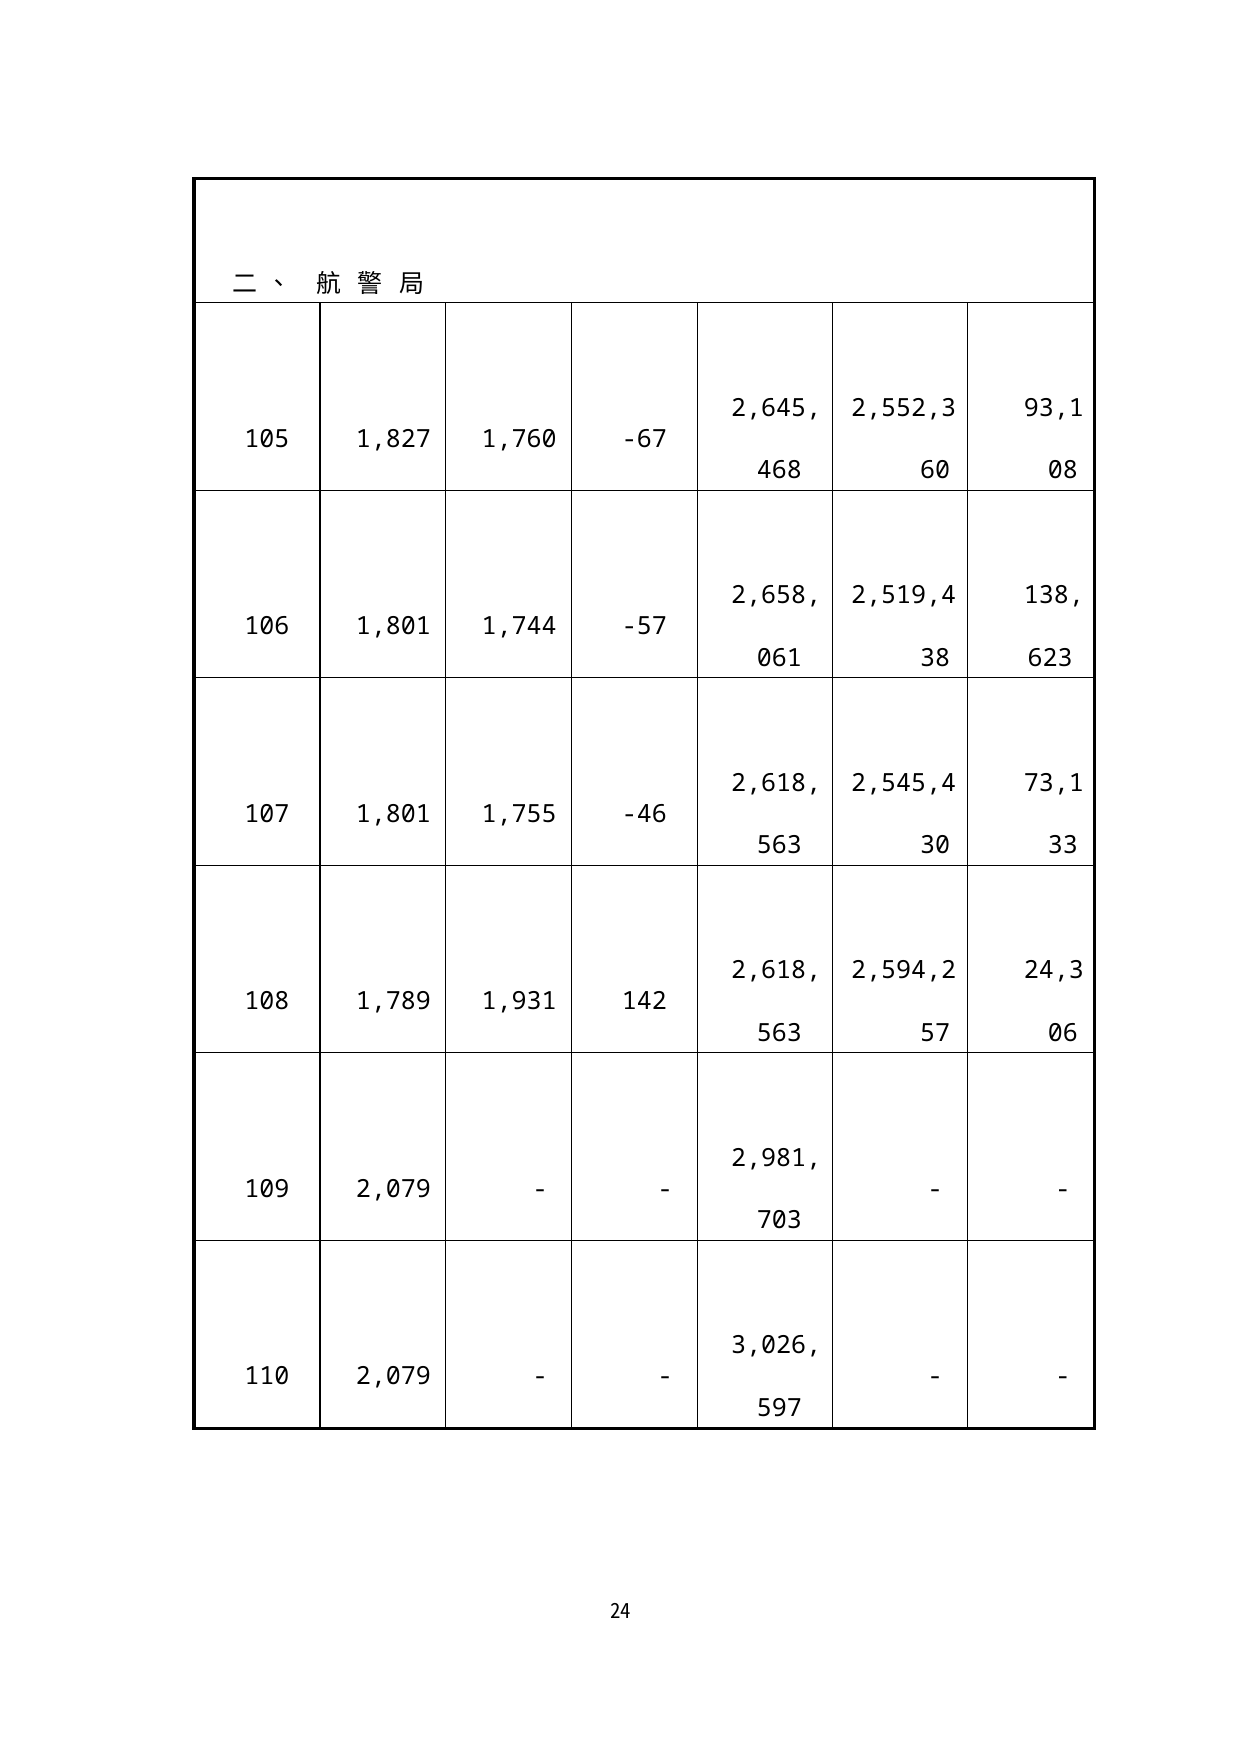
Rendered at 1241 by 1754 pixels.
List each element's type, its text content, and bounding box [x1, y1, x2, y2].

table_cell 2,552,360 [833, 303, 967, 490]
table_cell 2,545,430 [833, 678, 967, 865]
table_cell 106 [196, 491, 319, 677]
table_cell 142 [572, 866, 697, 1052]
table_cell -67 [572, 303, 697, 490]
table_cell 2,645,468 [698, 303, 832, 490]
table_cell 2,079 [321, 1053, 445, 1240]
table_cell - [446, 1053, 571, 1240]
table_cell 1,801 [321, 491, 445, 677]
table_cell - [968, 1053, 1093, 1240]
table_cell - [572, 1241, 697, 1427]
table_cell - [833, 1053, 967, 1240]
table_cell 2,981,703 [698, 1053, 832, 1240]
table_cell -57 [572, 491, 697, 677]
table_cell 24,306 [968, 866, 1093, 1052]
table_cell 2,658,061 [698, 491, 832, 677]
table_cell 109 [196, 1053, 319, 1240]
table_cell 1,827 [321, 303, 445, 490]
table_cell 2,594,257 [833, 866, 967, 1052]
table_cell 1,744 [446, 491, 571, 677]
table_cell 二、航警局 [196, 180, 1093, 302]
table_cell - [833, 1241, 967, 1427]
table_cell -46 [572, 678, 697, 865]
table_cell 2,079 [321, 1241, 445, 1427]
table_cell 73,133 [968, 678, 1093, 865]
table_cell 2,519,438 [833, 491, 967, 677]
table_cell 110 [196, 1241, 319, 1427]
table_cell 1,931 [446, 866, 571, 1052]
table_cell 138,623 [968, 491, 1093, 677]
table_cell 1,801 [321, 678, 445, 865]
table_cell 108 [196, 866, 319, 1052]
table_cell 2,618,563 [698, 866, 832, 1052]
table_cell 2,618,563 [698, 678, 832, 865]
table_cell 1,789 [321, 866, 445, 1052]
table_cell 107 [196, 678, 319, 865]
table_cell 105 [196, 303, 319, 490]
table_cell - [572, 1053, 697, 1240]
table_cell 93,108 [968, 303, 1093, 490]
table_cell - [446, 1241, 571, 1427]
table_cell 3,026,597 [698, 1241, 832, 1427]
table_cell 1,760 [446, 303, 571, 490]
table_cell - [968, 1241, 1093, 1427]
table_cell 1,755 [446, 678, 571, 865]
